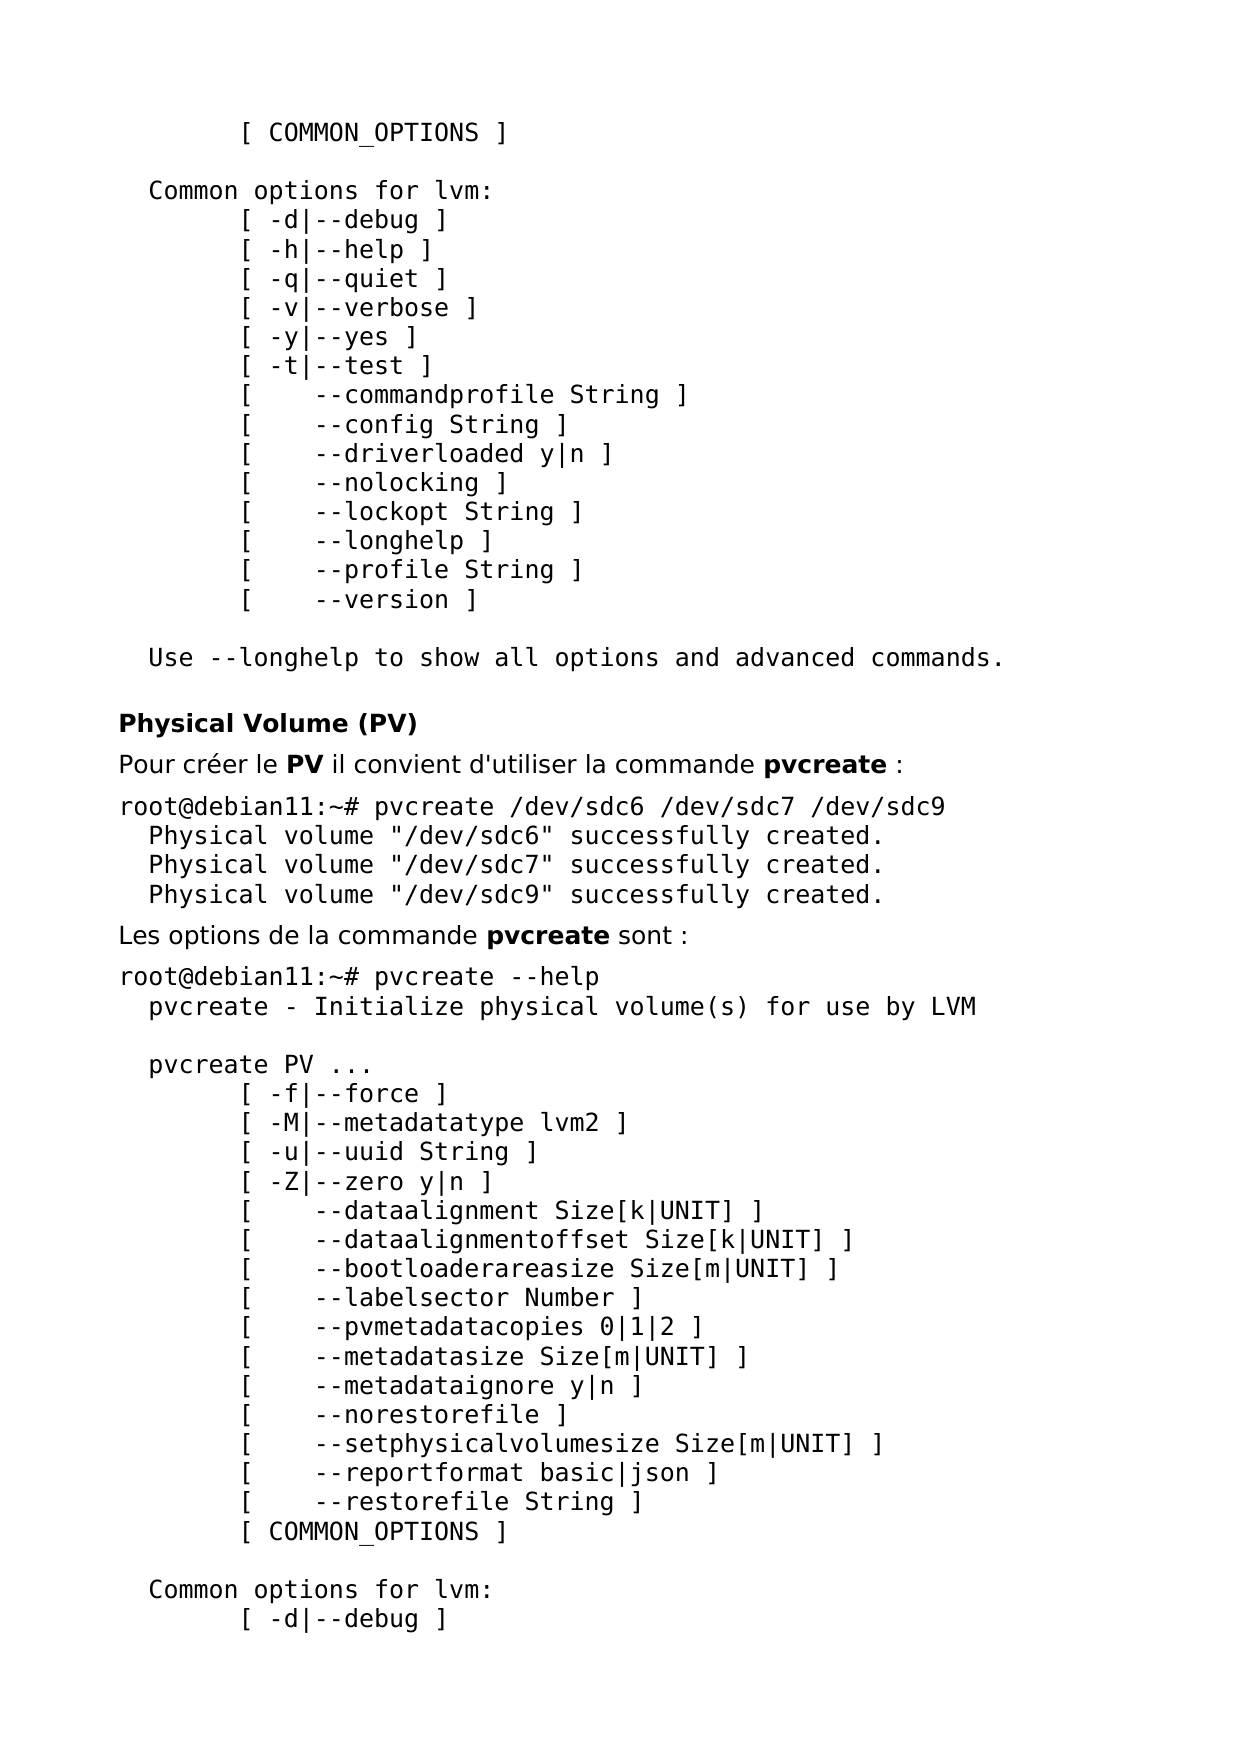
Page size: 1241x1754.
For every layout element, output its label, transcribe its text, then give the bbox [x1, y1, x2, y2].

text Pour créer le PV il convient d'utiliser la commande pvcreate : [118, 751, 1122, 780]
text root@debian11:~# pvcreate --help pvcreate - Initialize physical volume(s) for use by LVM pvcreate PV ... [ -f|--force ] [ -M|--metadatatype lvm2 ] [ -u|--uuid String ] [ -Z|--zero y|n ] [ --dataalignment Size[k|UNIT] ] [ --dataalignmentoffset Size[k|UNIT] ] [ --bootloaderareasize Size[m|UNIT] ] [ --labelsector Number ] [ --pvmetadatacopies 0|1|2 ] [ --metadatasize Size[m|UNIT] ] [ --metadataignore y|n ] [ --norestorefile ] [ --setphysicalvolumesize Size[m|UNIT] ] [ --reportformat basic|json ] [ --restorefile String ] [ COMMON_OPTIONS ] Common options for lvm: [ -d|--debug ] [118, 962, 1122, 1633]
text [ COMMON_OPTIONS ] Common options for lvm: [ -d|--debug ] [ -h|--help ] [ -q|--quiet ] [ -v|--verbose ] [ -y|--yes ] [ -t|--test ] [ --commandprofile String ] [ --config String ] [ --driverloaded y|n ] [ --nolocking ] [ --lockopt String ] [ --longhelp ] [ --profile String ] [ --version ] Use --longhelp to show all options and advanced commands. [118, 118, 1122, 672]
subtitle Physical Volume (PV) [118, 709, 1122, 738]
text root@debian11:~# pvcreate /dev/sdc6 /dev/sdc7 /dev/sdc9 Physical volume "/dev/sdc6" successfully created. Physical volume "/dev/sdc7" successfully created. Physical volume "/dev/sdc9" successfully created. [118, 792, 1122, 909]
text Les options de la commande pvcreate sont : [118, 921, 1122, 950]
